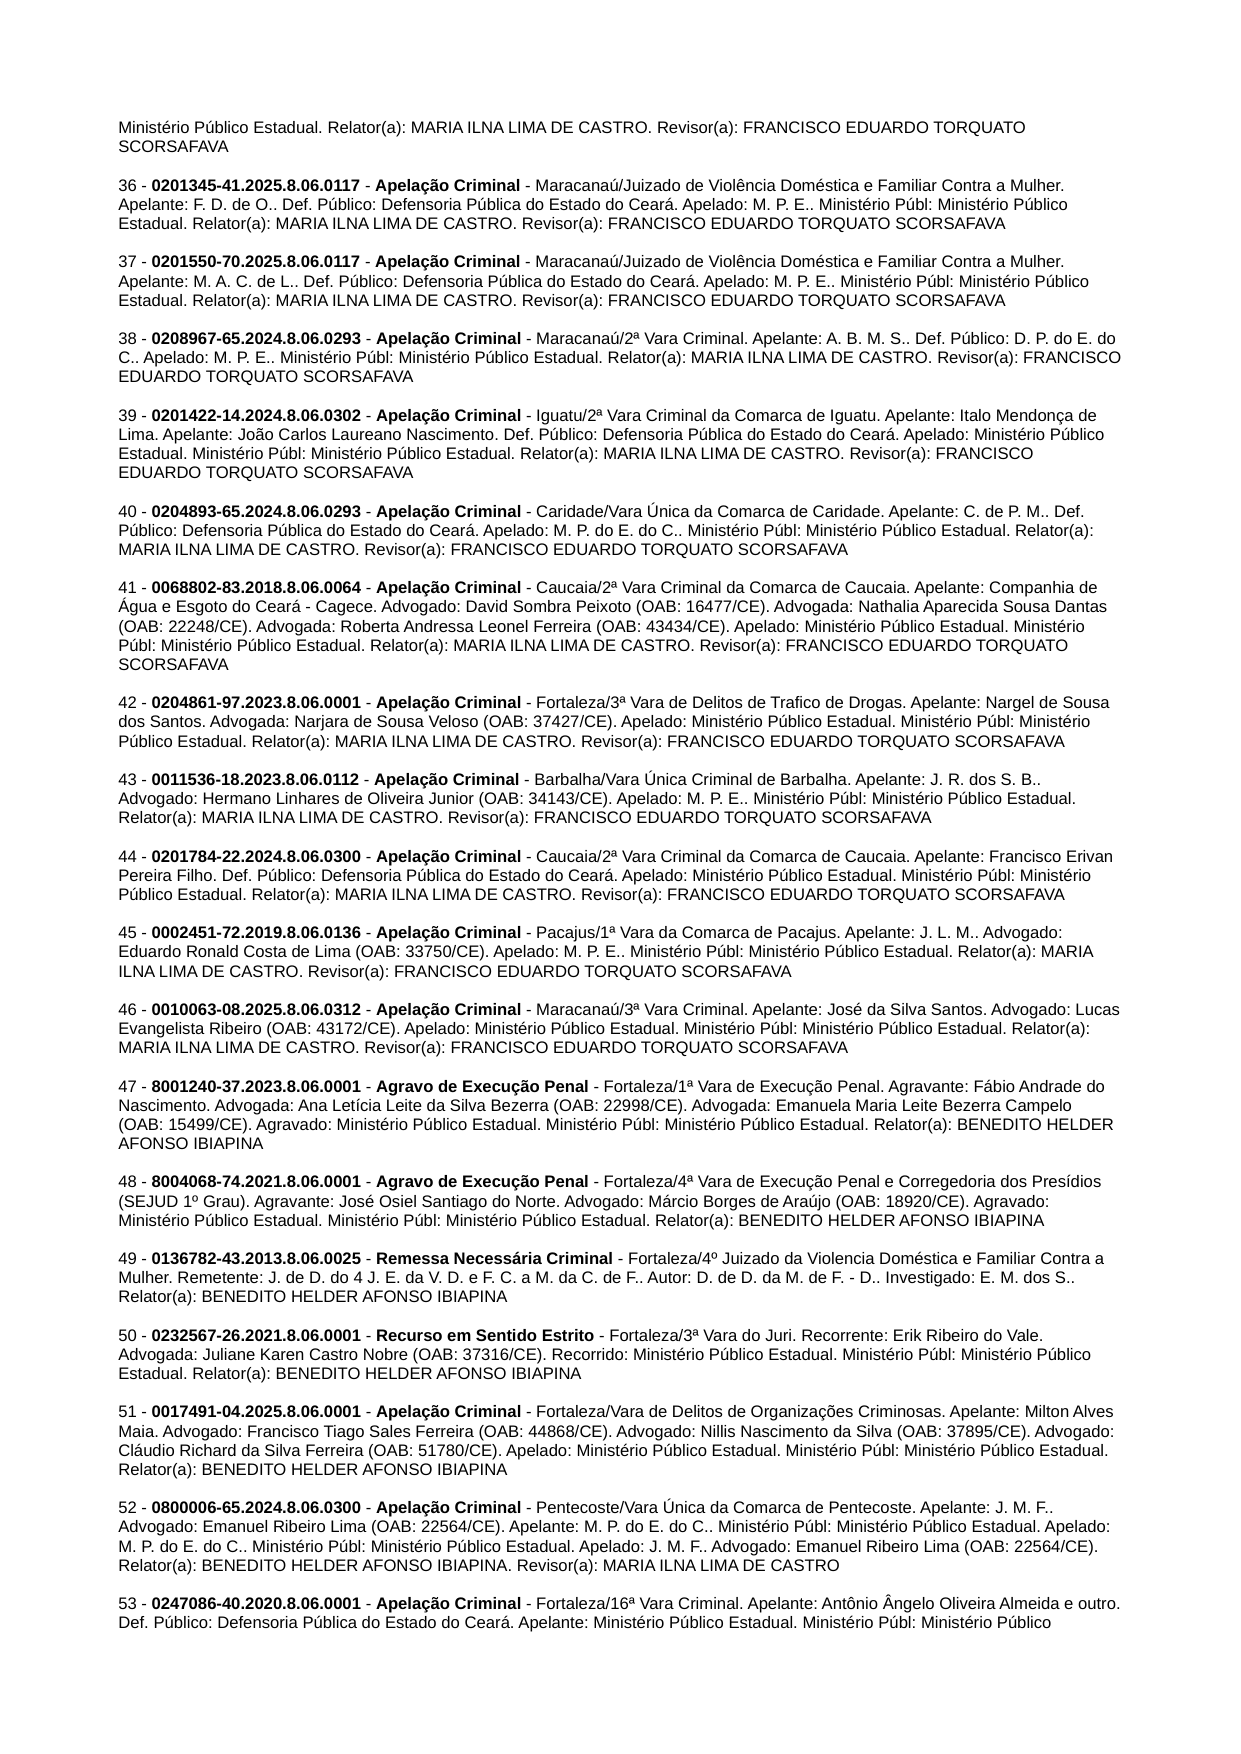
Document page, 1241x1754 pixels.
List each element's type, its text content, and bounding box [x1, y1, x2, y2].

text 41 - 0068802-83.2018.8.06.0064 - Apelação Criminal - Caucaia/2ª Vara Criminal da Comarca de Caucaia. Apelante: Companhia de Água e Esgoto do Ceará - Cagece. Advogado: David Sombra Peixoto (OAB: 16477/CE). Advogada: Nathalia Aparecida Sousa Dantas (OAB: 22248/CE). Advogada: Roberta Andressa Leonel Ferreira (OAB: 43434/CE). Apelado: Ministério Público Estadual. Ministério Públ: Ministério Público Estadual. Relator(a): MARIA ILNA LIMA DE CASTRO. Revisor(a): FRANCISCO EDUARDO TORQUATO SCORSAFAVA [118, 578, 1122, 674]
text 39 - 0201422-14.2024.8.06.0302 - Apelação Criminal - Iguatu/2ª Vara Criminal da Comarca de Iguatu. Apelante: Italo Mendonça de Lima. Apelante: João Carlos Laureano Nascimento. Def. Público: Defensoria Pública do Estado do Ceará. Apelado: Ministério Público Estadual. Ministério Públ: Ministério Público Estadual. Relator(a): MARIA ILNA LIMA DE CASTRO. Revisor(a): FRANCISCO EDUARDO TORQUATO SCORSAFAVA [118, 406, 1122, 482]
text Ministério Público Estadual. Relator(a): MARIA ILNA LIMA DE CASTRO. Revisor(a): FRANCISCO EDUARDO TORQUATO SCORSAFAVA [118, 118, 1122, 156]
text 42 - 0204861-97.2023.8.06.0001 - Apelação Criminal - Fortaleza/3ª Vara de Delitos de Trafico de Drogas. Apelante: Nargel de Sousa dos Santos. Advogada: Narjara de Sousa Veloso (OAB: 37427/CE). Apelado: Ministério Público Estadual. Ministério Públ: Ministério Público Estadual. Relator(a): MARIA ILNA LIMA DE CASTRO. Revisor(a): FRANCISCO EDUARDO TORQUATO SCORSAFAVA [118, 693, 1122, 751]
text 51 - 0017491-04.2025.8.06.0001 - Apelação Criminal - Fortaleza/Vara de Delitos de Organizações Criminosas. Apelante: Milton Alves Maia. Advogado: Francisco Tiago Sales Ferreira (OAB: 44868/CE). Advogado: Nillis Nascimento da Silva (OAB: 37895/CE). Advogado: Cláudio Richard da Silva Ferreira (OAB: 51780/CE). Apelado: Ministério Público Estadual. Ministério Públ: Ministério Público Estadual. Relator(a): BENEDITO HELDER AFONSO IBIAPINA [118, 1402, 1122, 1479]
text 53 - 0247086-40.2020.8.06.0001 - Apelação Criminal - Fortaleza/16ª Vara Criminal. Apelante: Antônio Ângelo Oliveira Almeida e outro. Def. Público: Defensoria Pública do Estado do Ceará. Apelante: Ministério Público Estadual. Ministério Públ: Ministério Público [118, 1594, 1122, 1632]
text 46 - 0010063-08.2025.8.06.0312 - Apelação Criminal - Maracanaú/3ª Vara Criminal. Apelante: José da Silva Santos. Advogado: Lucas Evangelista Ribeiro (OAB: 43172/CE). Apelado: Ministério Público Estadual. Ministério Públ: Ministério Público Estadual. Relator(a): MARIA ILNA LIMA DE CASTRO. Revisor(a): FRANCISCO EDUARDO TORQUATO SCORSAFAVA [118, 1000, 1122, 1057]
text 52 - 0800006-65.2024.8.06.0300 - Apelação Criminal - Pentecoste/Vara Única da Comarca de Pentecoste. Apelante: J. M. F.. Advogado: Emanuel Ribeiro Lima (OAB: 22564/CE). Apelante: M. P. do E. do C.. Ministério Públ: Ministério Público Estadual. Apelado: M. P. do E. do C.. Ministério Públ: Ministério Público Estadual. Apelado: J. M. F.. Advogado: Emanuel Ribeiro Lima (OAB: 22564/CE). Relator(a): BENEDITO HELDER AFONSO IBIAPINA. Revisor(a): MARIA ILNA LIMA DE CASTRO [118, 1498, 1122, 1575]
text 43 - 0011536-18.2023.8.06.0112 - Apelação Criminal - Barbalha/Vara Única Criminal de Barbalha. Apelante: J. R. dos S. B.. Advogado: Hermano Linhares de Oliveira Junior (OAB: 34143/CE). Apelado: M. P. E.. Ministério Públ: Ministério Público Estadual. Relator(a): MARIA ILNA LIMA DE CASTRO. Revisor(a): FRANCISCO EDUARDO TORQUATO SCORSAFAVA [118, 770, 1122, 827]
text 45 - 0002451-72.2019.8.06.0136 - Apelação Criminal - Pacajus/1ª Vara da Comarca de Pacajus. Apelante: J. L. M.. Advogado: Eduardo Ronald Costa de Lima (OAB: 33750/CE). Apelado: M. P. E.. Ministério Públ: Ministério Público Estadual. Relator(a): MARIA ILNA LIMA DE CASTRO. Revisor(a): FRANCISCO EDUARDO TORQUATO SCORSAFAVA [118, 923, 1122, 981]
text 44 - 0201784-22.2024.8.06.0300 - Apelação Criminal - Caucaia/2ª Vara Criminal da Comarca de Caucaia. Apelante: Francisco Erivan Pereira Filho. Def. Público: Defensoria Pública do Estado do Ceará. Apelado: Ministério Público Estadual. Ministério Públ: Ministério Público Estadual. Relator(a): MARIA ILNA LIMA DE CASTRO. Revisor(a): FRANCISCO EDUARDO TORQUATO SCORSAFAVA [118, 846, 1122, 904]
text 38 - 0208967-65.2024.8.06.0293 - Apelação Criminal - Maracanaú/2ª Vara Criminal. Apelante: A. B. M. S.. Def. Público: D. P. do E. do C.. Apelado: M. P. E.. Ministério Públ: Ministério Público Estadual. Relator(a): MARIA ILNA LIMA DE CASTRO. Revisor(a): FRANCISCO EDUARDO TORQUATO SCORSAFAVA [118, 329, 1122, 386]
text 37 - 0201550-70.2025.8.06.0117 - Apelação Criminal - Maracanaú/Juizado de Violência Doméstica e Familiar Contra a Mulher. Apelante: M. A. C. de L.. Def. Público: Defensoria Pública do Estado do Ceará. Apelado: M. P. E.. Ministério Públ: Ministério Público Estadual. Relator(a): MARIA ILNA LIMA DE CASTRO. Revisor(a): FRANCISCO EDUARDO TORQUATO SCORSAFAVA [118, 252, 1122, 310]
text 40 - 0204893-65.2024.8.06.0293 - Apelação Criminal - Caridade/Vara Única da Comarca de Caridade. Apelante: C. de P. M.. Def. Público: Defensoria Pública do Estado do Ceará. Apelado: M. P. do E. do C.. Ministério Públ: Ministério Público Estadual. Relator(a): MARIA ILNA LIMA DE CASTRO. Revisor(a): FRANCISCO EDUARDO TORQUATO SCORSAFAVA [118, 501, 1122, 559]
text 47 - 8001240-37.2023.8.06.0001 - Agravo de Execução Penal - Fortaleza/1ª Vara de Execução Penal. Agravante: Fábio Andrade do Nascimento. Advogada: Ana Letícia Leite da Silva Bezerra (OAB: 22998/CE). Advogada: Emanuela Maria Leite Bezerra Campelo (OAB: 15499/CE). Agravado: Ministério Público Estadual. Ministério Públ: Ministério Público Estadual. Relator(a): BENEDITO HELDER AFONSO IBIAPINA [118, 1076, 1122, 1153]
text 48 - 8004068-74.2021.8.06.0001 - Agravo de Execução Penal - Fortaleza/4ª Vara de Execução Penal e Corregedoria dos Presídios (SEJUD 1º Grau). Agravante: José Osiel Santiago do Norte. Advogado: Márcio Borges de Araújo (OAB: 18920/CE). Agravado: Ministério Público Estadual. Ministério Públ: Ministério Público Estadual. Relator(a): BENEDITO HELDER AFONSO IBIAPINA [118, 1172, 1122, 1230]
text 50 - 0232567-26.2021.8.06.0001 - Recurso em Sentido Estrito - Fortaleza/3ª Vara do Juri. Recorrente: Erik Ribeiro do Vale. Advogada: Juliane Karen Castro Nobre (OAB: 37316/CE). Recorrido: Ministério Público Estadual. Ministério Públ: Ministério Público Estadual. Relator(a): BENEDITO HELDER AFONSO IBIAPINA [118, 1326, 1122, 1383]
text 36 - 0201345-41.2025.8.06.0117 - Apelação Criminal - Maracanaú/Juizado de Violência Doméstica e Familiar Contra a Mulher. Apelante: F. D. de O.. Def. Público: Defensoria Pública do Estado do Ceará. Apelado: M. P. E.. Ministério Públ: Ministério Público Estadual. Relator(a): MARIA ILNA LIMA DE CASTRO. Revisor(a): FRANCISCO EDUARDO TORQUATO SCORSAFAVA [118, 176, 1122, 233]
text 49 - 0136782-43.2013.8.06.0025 - Remessa Necessária Criminal - Fortaleza/4º Juizado da Violencia Doméstica e Familiar Contra a Mulher. Remetente: J. de D. do 4 J. E. da V. D. e F. C. a M. da C. de F.. Autor: D. de D. da M. de F. - D.. Investigado: E. M. dos S.. Relator(a): BENEDITO HELDER AFONSO IBIAPINA [118, 1249, 1122, 1306]
